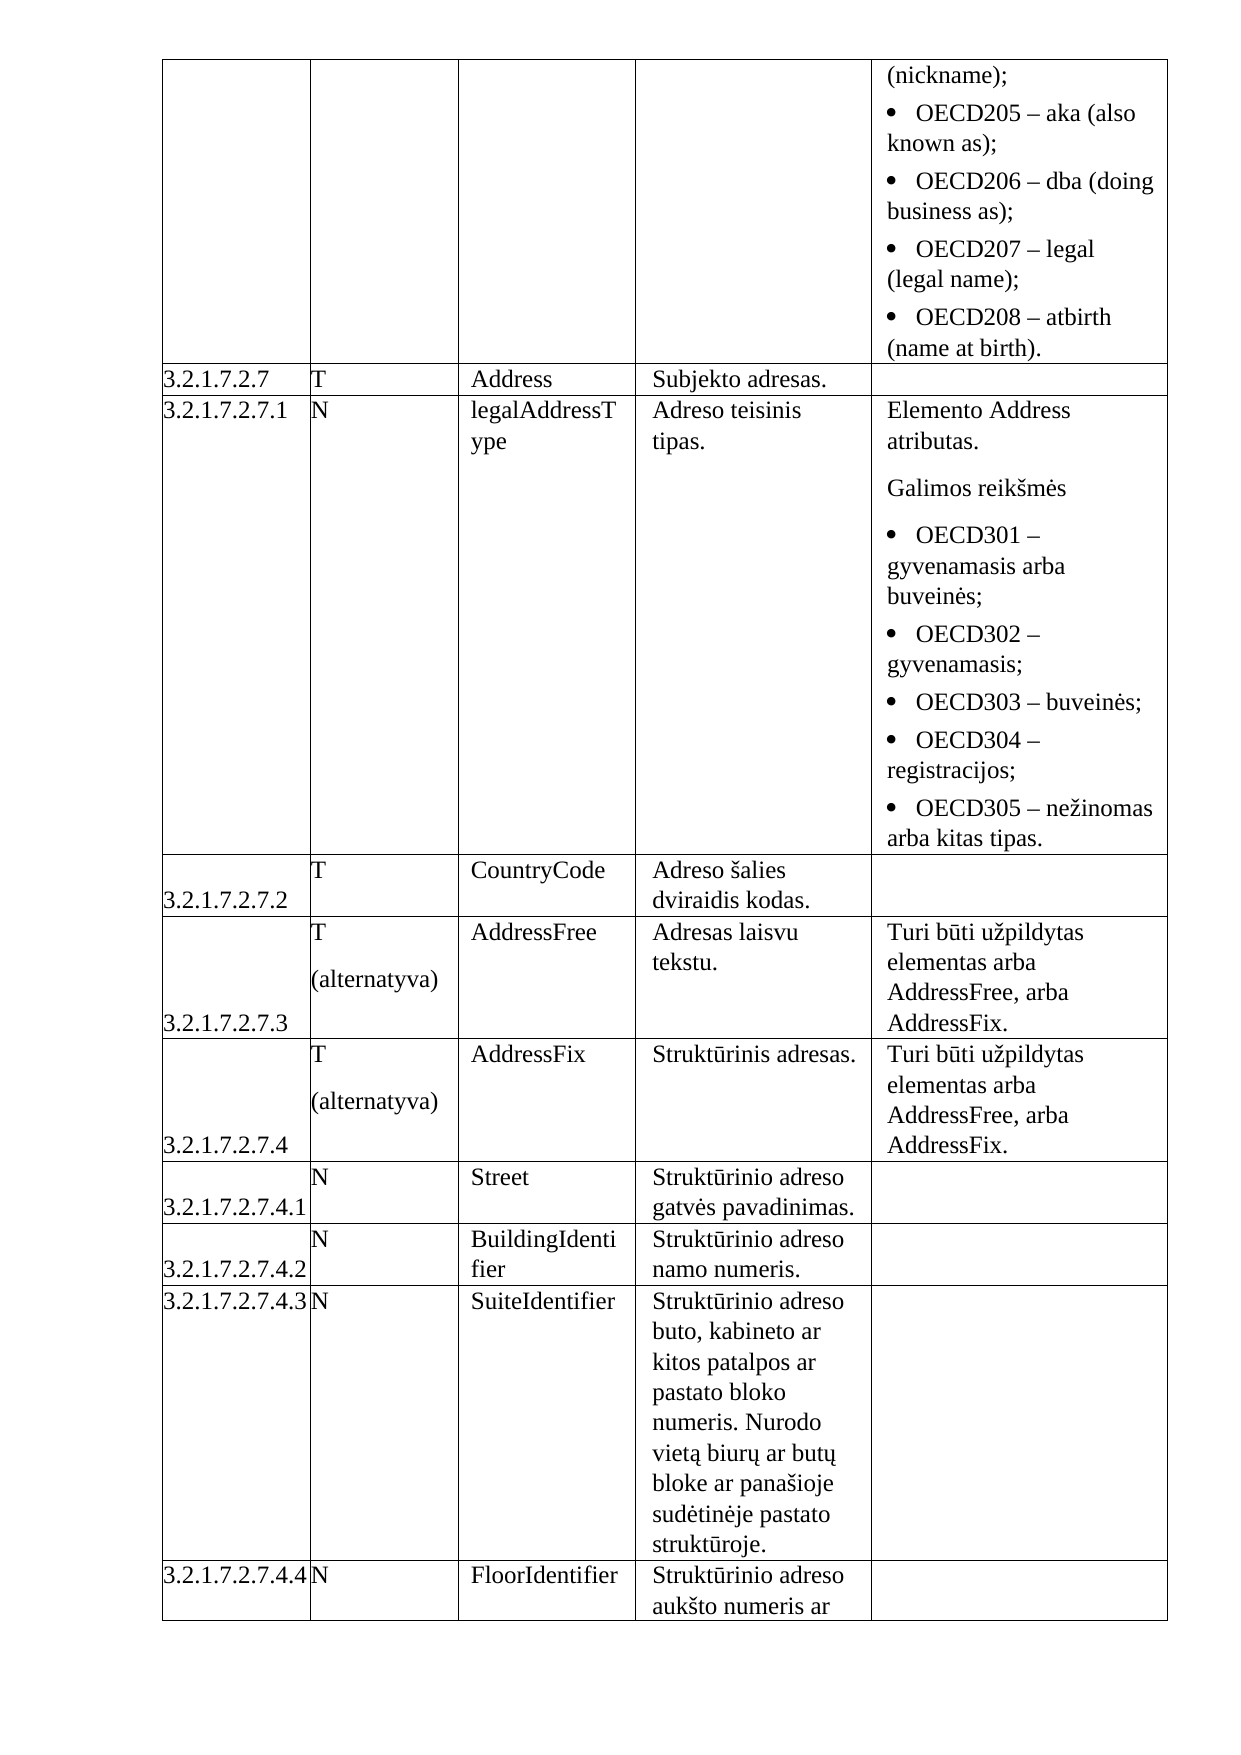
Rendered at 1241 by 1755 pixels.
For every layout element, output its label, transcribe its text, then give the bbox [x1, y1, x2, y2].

table_cell (nickname);  OECD205 – aka (also known as);  OECD206 – dba (doing business as);  OECD207 – legal (legal name);  OECD208 – atbirth (name at birth). [872, 60, 1167, 363]
table_cell BuildingIdentifier [459, 1224, 635, 1285]
table_cell AddressFix [459, 1039, 635, 1161]
table_cell Adresas laisvu tekstu. [636, 917, 871, 1038]
table_cell [636, 60, 871, 363]
table_cell N [311, 1162, 458, 1223]
table_cell Adreso teisinis tipas. [636, 396, 871, 854]
table_cell Struktūrinio adreso buto, kabineto ar kitos patalpos ar pastato bloko numeris. Nurodo vietą biurų ar butų bloke ar panašioje sudėtinėje pastato struktūroje. [636, 1286, 871, 1559]
table_cell 3.2.1.7.2.7.4.4 [163, 1561, 310, 1620]
table_cell 3.2.1.7.2.7.3 [163, 917, 310, 1038]
table_cell Struktūrinio adreso gatvės pavadinimas. [636, 1162, 871, 1223]
table_cell N [311, 1224, 458, 1285]
table_cell Struktūrinio adreso namo numeris. [636, 1224, 871, 1285]
table_cell N [311, 1561, 458, 1620]
table_cell [459, 60, 635, 363]
table_cell 3.2.1.7.2.7.4.2 [163, 1224, 310, 1285]
table_cell N [311, 396, 458, 854]
table_cell T [311, 855, 458, 916]
table_cell T (alternatyva) [311, 1039, 458, 1161]
table_cell [163, 60, 310, 363]
table_cell Subjekto adresas. [636, 364, 871, 394]
table_cell [872, 1224, 1167, 1285]
table_cell CountryCode [459, 855, 635, 916]
table_cell 3.2.1.7.2.7.4.1 [163, 1162, 310, 1223]
table_cell Elemento Address atributas. Galimos reikšmės  OECD301 – gyvenamasis arba buveinės;  OECD302 – gyvenamasis;  OECD303 – buveinės;  OECD304 – registracijos;  OECD305 – nežinomas arba kitas tipas. [872, 396, 1167, 854]
table_cell Street [459, 1162, 635, 1223]
table_cell 3.2.1.7.2.7.4 [163, 1039, 310, 1161]
table_cell FloorIdentifier [459, 1561, 635, 1620]
table_cell 3.2.1.7.2.7 [163, 364, 310, 394]
table_cell [872, 855, 1167, 916]
table_cell 3.2.1.7.2.7.1 [163, 396, 310, 854]
table_cell Address [459, 364, 635, 394]
table_cell Turi būti užpildytas elementas arba AddressFree, arba AddressFix. [872, 917, 1167, 1038]
table_cell AddressFree [459, 917, 635, 1038]
table_cell Struktūrinis adresas. [636, 1039, 871, 1161]
table_cell [311, 60, 458, 363]
table_cell [872, 1286, 1167, 1559]
table_cell T (alternatyva) [311, 917, 458, 1038]
table_cell [872, 1561, 1167, 1620]
table_cell T [311, 364, 458, 394]
table_cell [872, 1162, 1167, 1223]
table_cell [872, 364, 1167, 394]
table_cell Turi būti užpildytas elementas arba AddressFree, arba AddressFix. [872, 1039, 1167, 1161]
table_cell 3.2.1.7.2.7.2 [163, 855, 310, 916]
table_cell N [311, 1286, 458, 1559]
table_cell legalAddressType [459, 396, 635, 854]
table_cell 3.2.1.7.2.7.4.3 [163, 1286, 310, 1559]
table_cell Struktūrinio adreso aukšto numeris ar [636, 1561, 871, 1620]
table_cell SuiteIdentifier [459, 1286, 635, 1559]
table_cell Adreso šalies dviraidis kodas. [636, 855, 871, 916]
